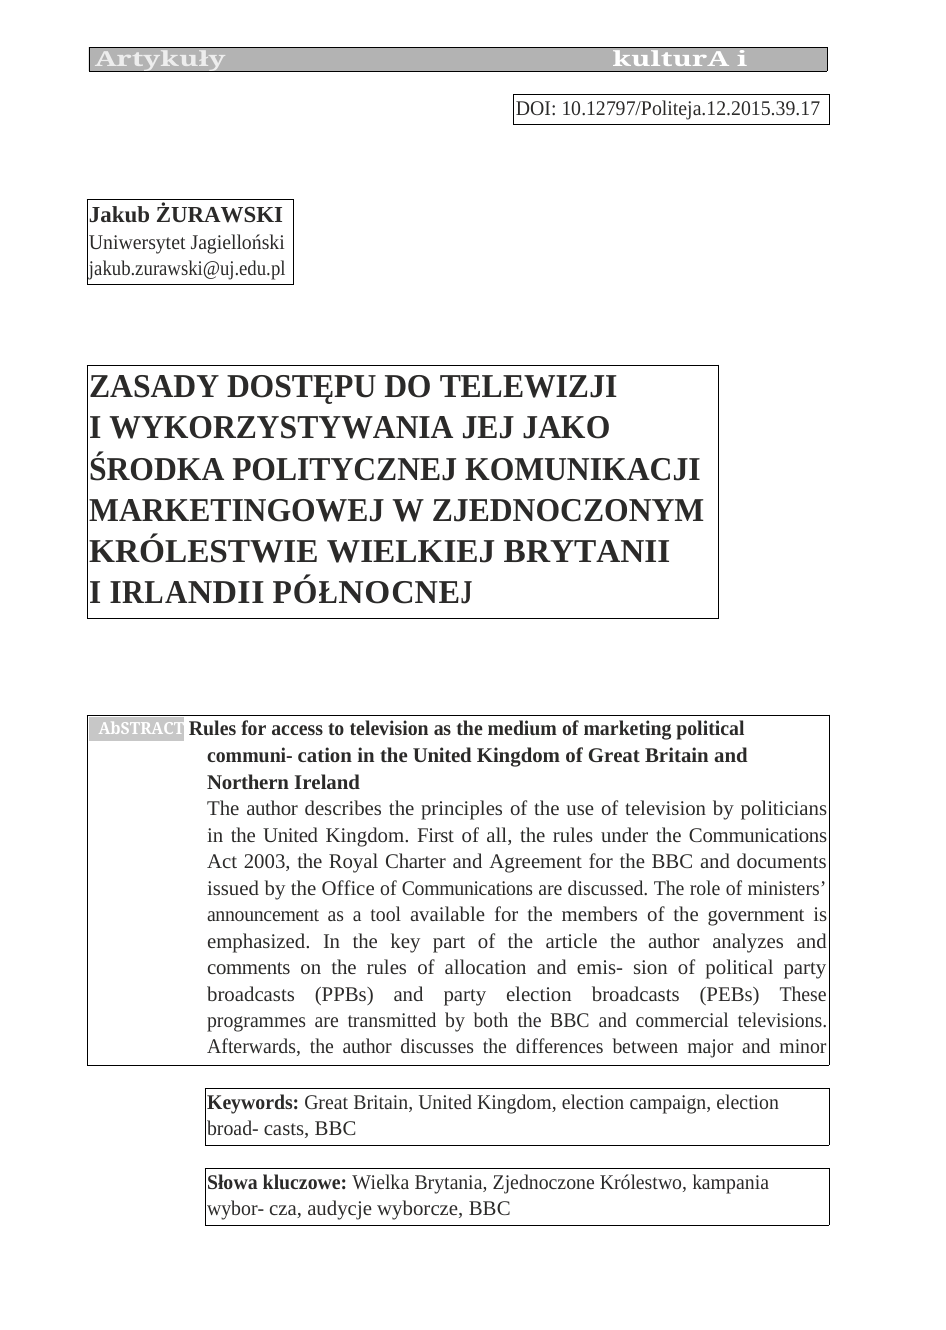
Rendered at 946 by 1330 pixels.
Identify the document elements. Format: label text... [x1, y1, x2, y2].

text The author describes the principles of the use of television by politicians in the United Kingdom. First of all, the rules under the Communications Act 2003, the Royal Charter and Agreement for the BBC and documents issued by the Office of Communications are discussed. The role of ministers’ announcement as a tool available for the members of the government is emphasized. In the key part of the article the author analyzes and comments on the rules of allocation and emis- sion of political party broadcasts (PPBs) and party election broadcasts (PEBs) These programmes are transmitted by both the BBC and commercial televisions. Afterwards, the author discusses the differences between major and minor parties, and then the existing ban on paid political advertising. Finally, the author points to the nature of the British political broadcasts system and its possible grounds. [207, 796, 827, 1065]
text Jakub ŻURAWSKI Uniwersytet Jagielloński jakub.zurawski@uj.edu.pl [89, 201, 293, 280]
text AbSTRACT Rules for access to television as the medium of marketing political communi- cation in the United Kingdom of Great Britain and Northern Ireland [89, 716, 829, 794]
text I IRLANDII PÓŁNOCNEJ [89, 573, 718, 611]
text Słowa kluczowe: Wielka Brytania, Zjednoczone Królestwo, kampania wybor- cza, audycje wyborcze, BBC [207, 1170, 827, 1220]
text ZASADY DOSTĘPU DO TELEWIZJI I WYKORZYSTYWANIA JEJ JAKO [89, 366, 623, 446]
text Keywords: Great Britain, United Kingdom, election campaign, election broad- casts, BBC [207, 1090, 827, 1140]
text DOI: 10.12797/Politeja.12.2015.39.17 [516, 96, 829, 120]
text Artykuły kulturA i mediA [94, 48, 827, 71]
text ŚRODKA POLITYCZNEJ KOMUNIKACJI MARKETINGOWEJ W ZJEDNOCZONYM KRÓLESTWIE WIELKIEJ BRYTANII [89, 449, 718, 570]
